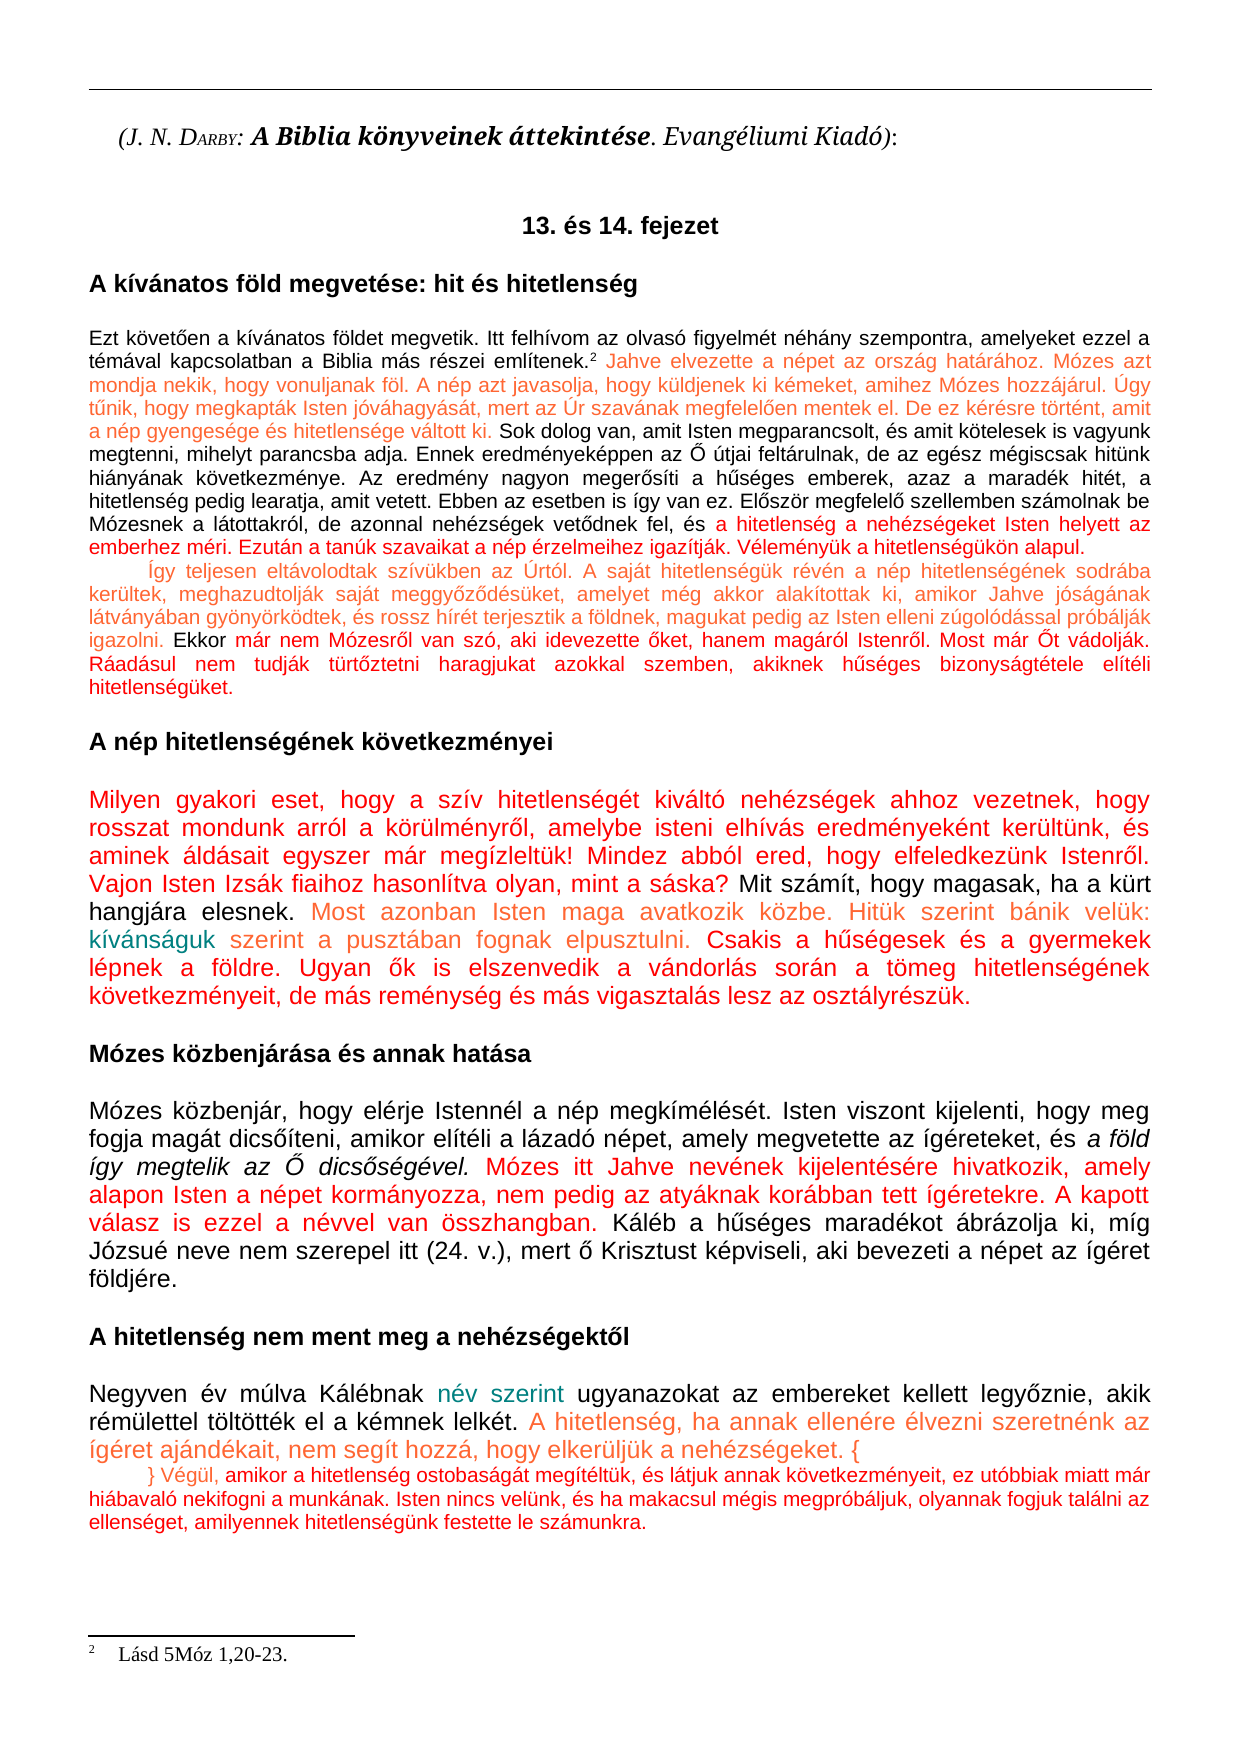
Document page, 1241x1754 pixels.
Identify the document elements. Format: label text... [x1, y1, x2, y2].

text A nép hitetlenségének következményei [88, 728, 1152, 756]
text Negyven év múlva Kálébnak név szerint ugyanazokat az embereket kellett legyőznie, akik rémülettel töltötték el a kémnek lelkét. A hitetlenség, ha annak ellenére élvezni szeretnénk az ígéret ajándékait, nem segít hozzá, hogy elkerüljük a nehézségeket. { [88, 1380, 1152, 1464]
text 13. és 14. fejezet [88, 212, 1152, 240]
text Mózes közbenjárása és annak hatása [88, 1039, 1152, 1067]
text Milyen gyakori eset, hogy a szív hitetlenségét kiváltó nehézségek ahhoz vezetnek, hogy rosszat mondunk arról a körülményről, amelybe isteni elhívás eredményeként kerültünk, és aminek áldásait egyszer már megízleltük! Mindez abból ered, hogy elfeledkezünk Istenről. Vajon Isten Izsák fiaihoz hasonlítva olyan, mint a sáska? Mit számít, hogy magasak, ha a kürt hangjára elesnek. Most azonban Isten maga avatkozik közbe. Hitük szerint bánik velük: kívánságuk szerint a pusztában fognak elpusztulni. Csakis a hűségesek és a gyermekek lépnek a földre. Ugyan ők is elszenvedik a vándorlás során a tömeg hitetlenségének következményeit, de más reménység és más vigasztalás lesz az osztályrészük. [88, 786, 1152, 1010]
text A kívánatos föld megvetése: hit és hitetlenség [88, 269, 1152, 297]
text A hitetlenség nem ment meg a nehézségektől [88, 1322, 1152, 1350]
text Így teljesen eltávolodtak szívükben az Úrtól. A saját hitetlenségük révén a nép hitetlenségének sodrába kerültek, meghazudtolják saját meggyőződésüket, amelyet még akkor alakítottak ki, amikor Jahve jóságának látványában gyönyörködtek, és rossz hírét terjesztik a földnek, magukat pedig az Isten elleni zúgolódással próbálják igazolni. Ekkor már nem Mózesről van szó, aki idevezette őket, hanem magáról Istenről. Most már Őt vádolják. Ráadásul nem tudják türtőztetni haragjukat azokkal szemben, akiknek hűséges bizonyságtétele elítéli hitetlenségüket. [88, 559, 1152, 699]
text (J. N. Darby: A Biblia könyveinek áttekintése. Evangéliumi Kiadó): [88, 90, 1152, 182]
text Ezt követően a kívánatos földet megvetik. Itt felhívom az olvasó figyelmét néhány szempontra, amelyeket ezzel a témával kapcsolatban a Biblia más részei említenek. Jahve elvezette a népet az ország határához. Mózes azt mondja nekik, hogy vonuljanak föl. A nép azt javasolja, hogy küldjenek ki kémeket, amihez Mózes hozzájárul. Úgy tűnik, hogy megkapták Isten jóváhagyását, mert az Úr szavának megfelelően mentek el. De ez kérésre történt, amit a nép gyengesége és hitetlensége váltott ki. Sok dolog van, amit Isten megparancsolt, és amit kötelesek is vagyunk megtenni, mihelyt parancsba adja. Ennek eredményeképpen az Ő útjai feltárulnak, de az egész mégiscsak hitünk hiányának következménye. Az eredmény nagyon megerősíti a hűséges emberek, azaz a maradék hitét, a hitetlenség pedig learatja, amit vetett. Ebben az esetben is így van ez. Először megfelelő szellemben számolnak be Mózesnek a látottakról, de azonnal nehézségek vetődnek fel, és a hitetlenség a nehézségeket Isten helyett az emberhez méri. Ezután a tanúk szavaikat a nép érzelmeihez igazítják. Véleményük a hitetlenségükön alapul. [88, 327, 1152, 559]
text Lásd 5Móz 1,20-23. [88, 1642, 1152, 1665]
text } Végül, amikor a hitetlenség ostobaságát megítéltük, és látjuk annak következményeit, ez utóbbiak miatt már hiábavaló nekifogni a munkának. Isten nincs velünk, és ha makacsul mégis megpróbáljuk, olyannak fogjuk találni az ellenséget, amilyennek hitetlenségünk festette le számunkra. [88, 1464, 1152, 1534]
text Mózes közbenjár, hogy elérje Istennél a nép megkímélését. Isten viszont kijelenti, hogy meg fogja magát dicsőíteni, amikor elítéli a lázadó népet, amely megvetette az ígéreteket, és a föld így megtelik az Ő dicsőségével. Mózes itt Jahve nevének kijelentésére hivatkozik, amely alapon Isten a népet kormányozza, nem pedig az atyáknak korábban tett ígéretekre. A kapott válasz is ezzel a névvel van összhangban. Káléb a hűséges maradékot ábrázolja ki, míg Józsué neve nem szerepel itt (24. v.), mert ő Krisztust képviseli, aki bevezeti a népet az ígéret földjére. [88, 1097, 1152, 1293]
